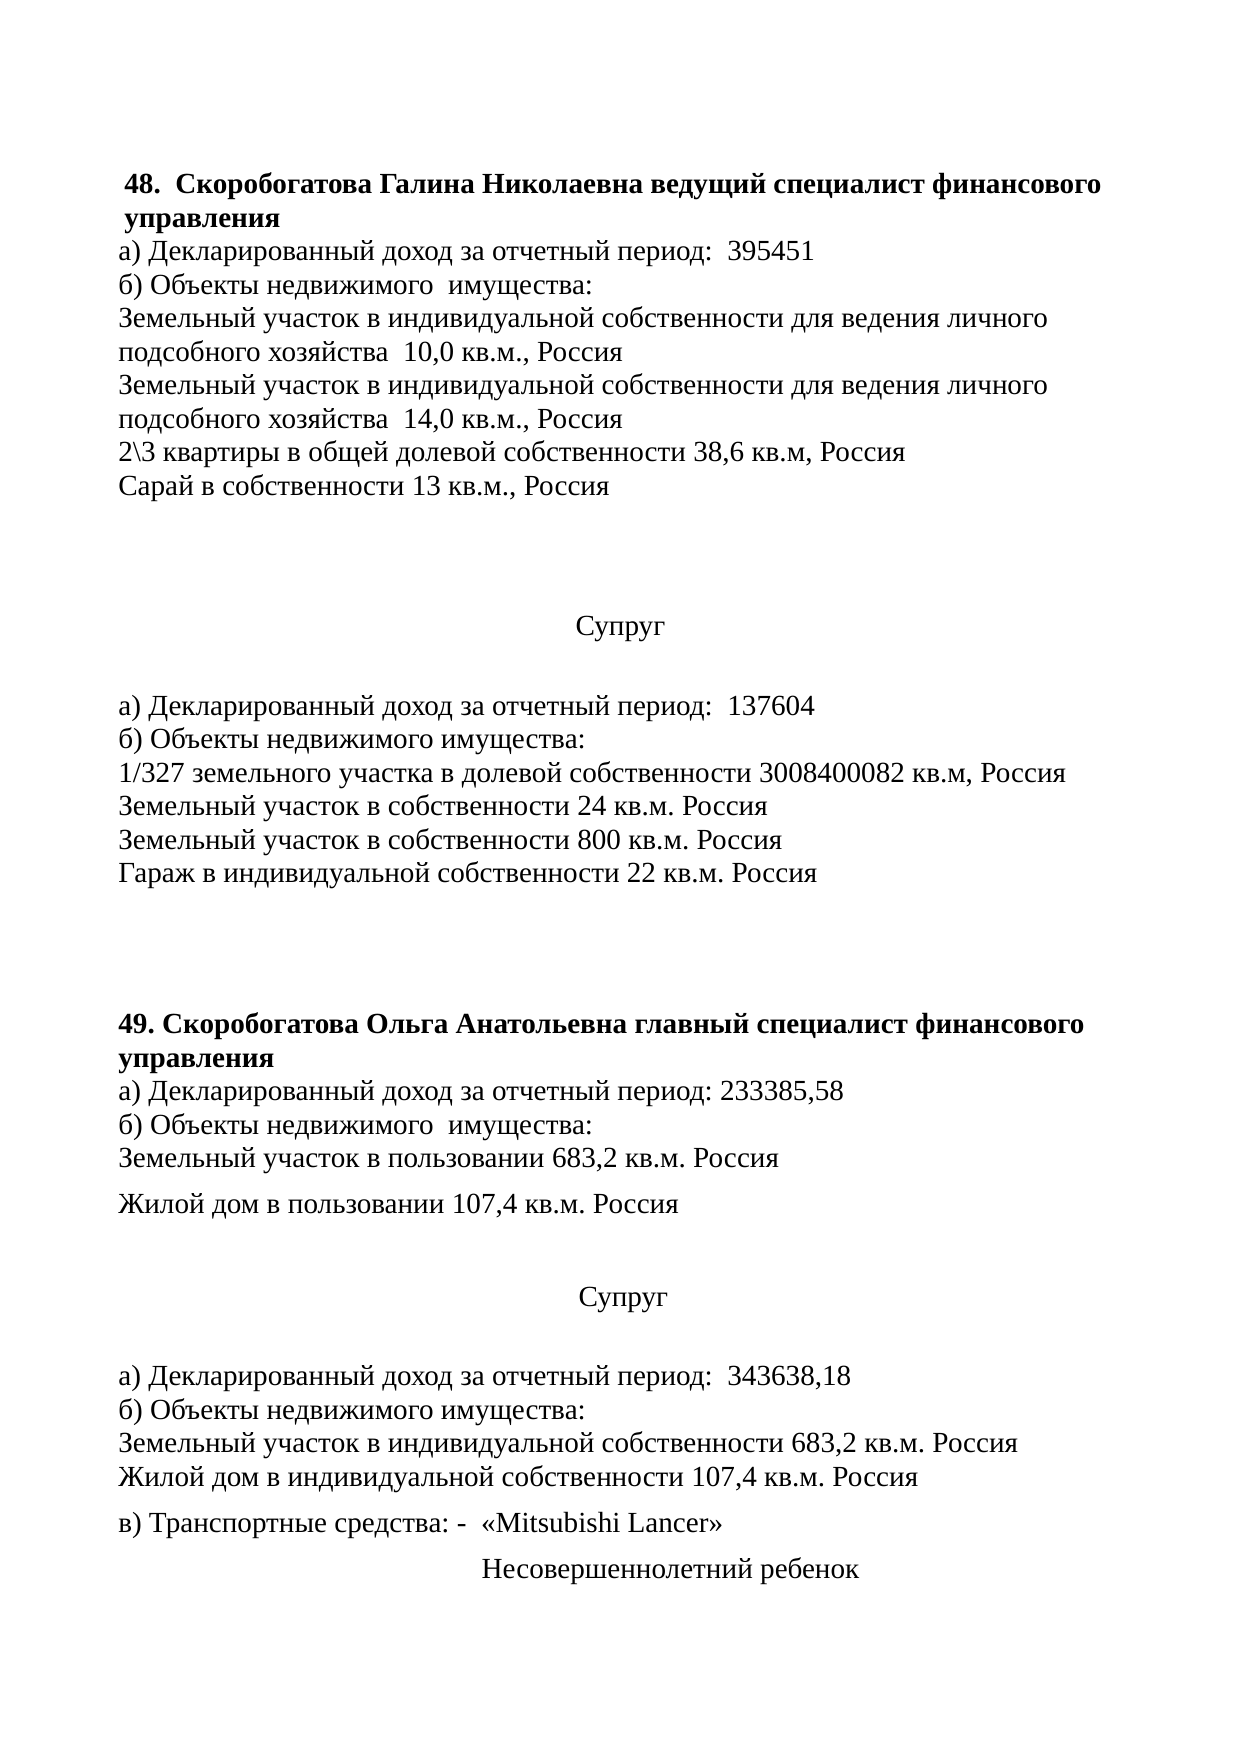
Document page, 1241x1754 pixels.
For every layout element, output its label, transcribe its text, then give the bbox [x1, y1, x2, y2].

text 1/327 земельного участка в долевой собственности 3008400082 кв.м, Россия [118, 755, 1122, 788]
text Земельный участок в индивидуальной собственности для ведения личного подсобного хозяйства 14,0 кв.м., Россия [118, 367, 1122, 434]
text б) Объекты недвижимого имущества: [118, 1107, 1110, 1141]
text Супруг [124, 1279, 1122, 1312]
text б) Объекты недвижимого имущества: [118, 1392, 1110, 1425]
text а) Декларированный доход за отчетный период: 137604 [118, 688, 1110, 721]
text Жилой дом в индивидуальной собственности 107,4 кв.м. Россия [118, 1459, 1122, 1492]
text 48. Скоробогатова Галина Николаевна ведущий специалист финансового управления [124, 166, 1122, 233]
text Земельный участок в собственности 800 кв.м. Россия [118, 822, 1122, 856]
text Земельный участок в индивидуальной собственности для ведения личного подсобного хозяйства 10,0 кв.м., Россия [118, 300, 1122, 367]
text Гараж в индивидуальной собственности 22 кв.м. Россия [118, 856, 1122, 889]
text Жилой дом в пользовании 107,4 кв.м. Россия [118, 1187, 1122, 1220]
text а) Декларированный доход за отчетный период: 395451 [118, 233, 1110, 267]
text в) Транспортные средства: - «Mitsubishi Lancer» [118, 1505, 1122, 1538]
text 49. Скоробогатова Ольга Анатольевна главный специалист финансового управления [118, 1006, 1122, 1073]
text Сарай в собственности 13 кв.м., Россия [118, 468, 1122, 502]
text а) Декларированный доход за отчетный период: 233385,58 [118, 1073, 1110, 1107]
text Земельный участок в пользовании 683,2 кв.м. Россия [118, 1141, 1122, 1174]
text б) Объекты недвижимого имущества: [118, 721, 1110, 755]
text Земельный участок в собственности 24 кв.м. Россия [118, 788, 1122, 822]
text а) Декларированный доход за отчетный период: 343638,18 [118, 1358, 1110, 1392]
text Супруг [118, 608, 1122, 642]
text Земельный участок в индивидуальной собственности 683,2 кв.м. Россия [118, 1425, 1122, 1459]
text б) Объекты недвижимого имущества: [118, 267, 1110, 300]
text Несовершеннолетний ребенок [124, 1551, 1122, 1584]
text 2\3 квартиры в общей долевой собственности 38,6 кв.м, Россия [118, 434, 1122, 468]
